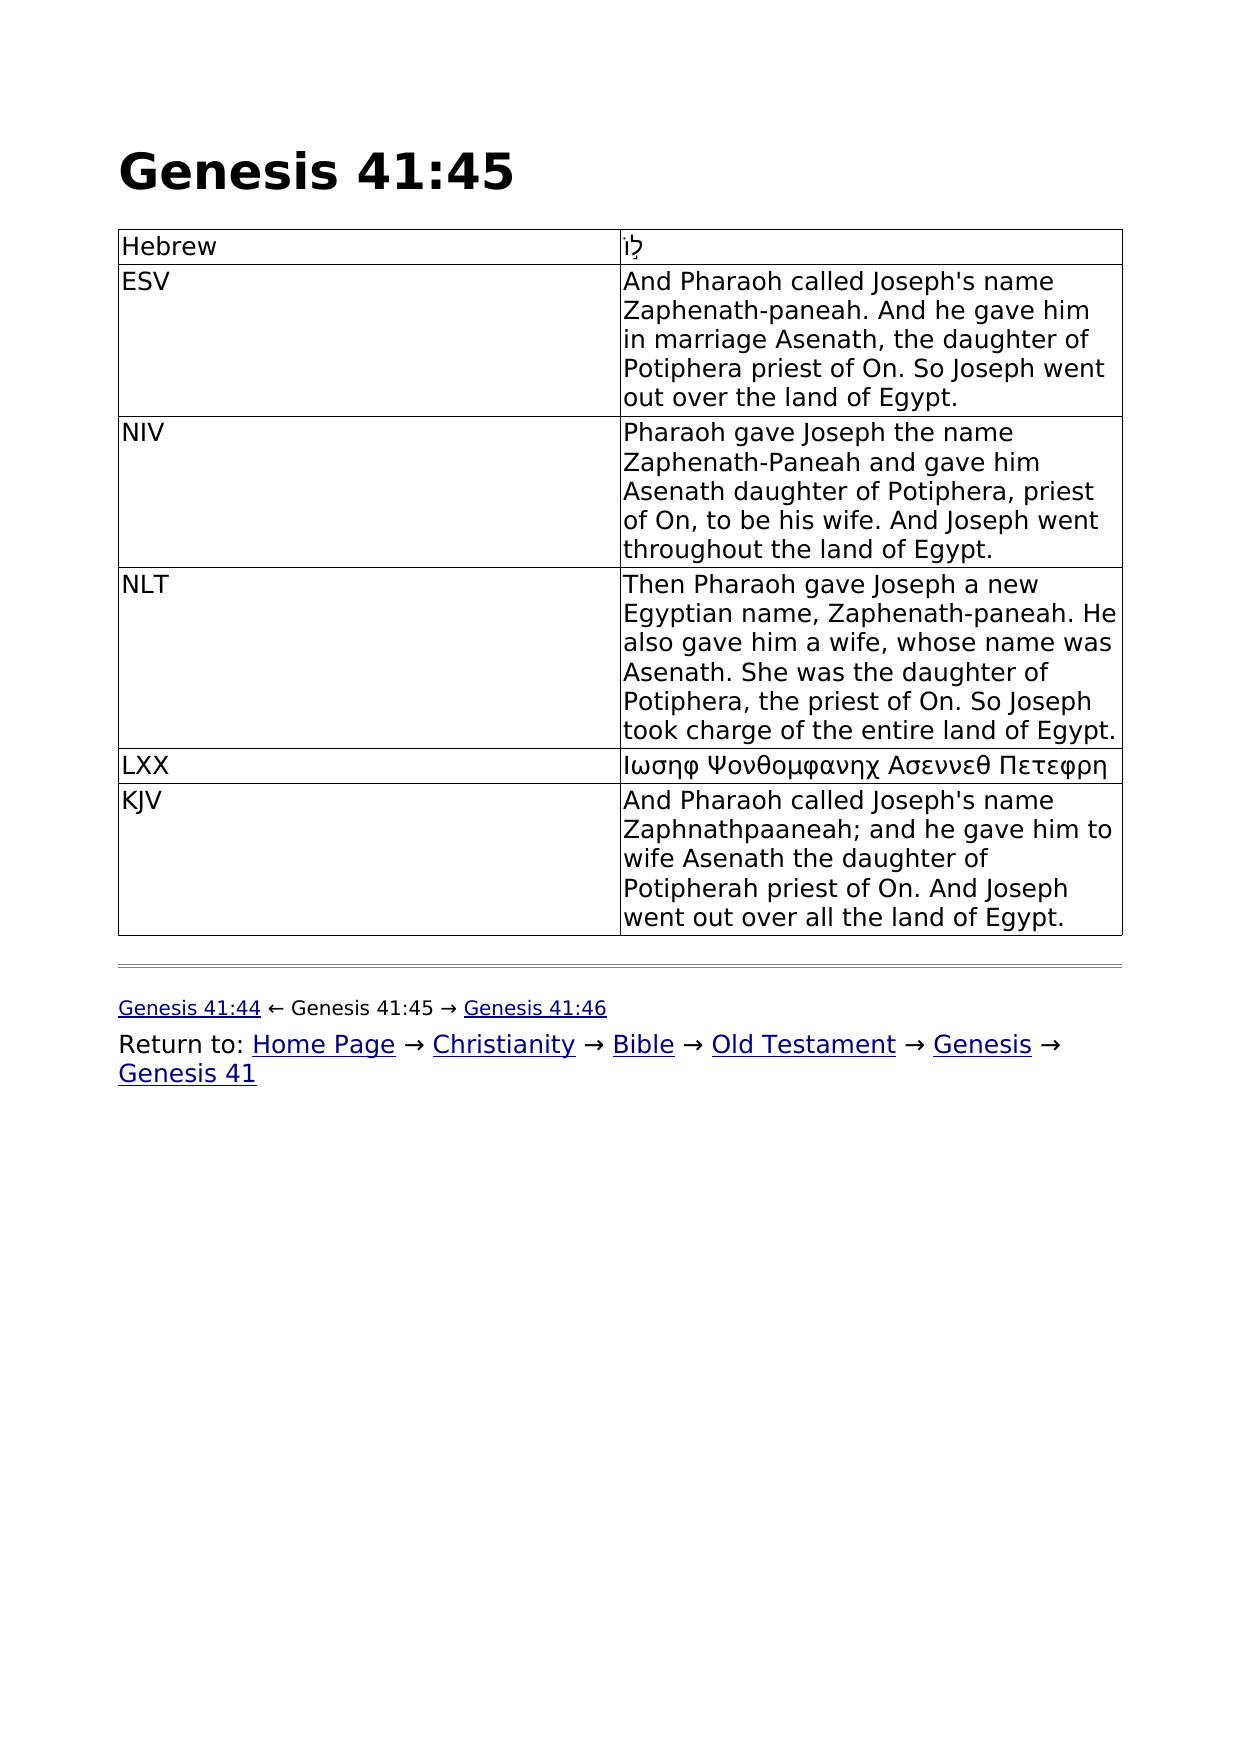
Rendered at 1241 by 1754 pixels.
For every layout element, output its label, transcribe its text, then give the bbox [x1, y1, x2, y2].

table_cell Pharaoh gave Joseph the name Zaphenath-Paneah and gave him Asenath daughter of Potiphera, priest of On, to be his wife. And Joseph went throughout the land of Egypt. [621, 417, 1122, 567]
table_cell NIV [119, 417, 620, 567]
subtitle Genesis 41:45 [118, 143, 1122, 201]
text Return to: Home Page → Christianity → Bible → Old Testament → Genesis → Genesis 41 [118, 1030, 1122, 1089]
table_cell And Pharaoh called Joseph's name Zaphnathpaaneah; and he gave him to wife Asenath the daughter of Potipherah priest of On. And Joseph went out over all the land of Egypt. [621, 784, 1122, 935]
table_cell And Pharaoh called Joseph's name Zaphenath-paneah. And he gave him in marriage Asenath, the daughter of Potiphera priest of On. So Joseph went out over the land of Egypt. [621, 265, 1122, 416]
table_header ל֣וֹ [621, 230, 1122, 264]
table_cell Ιωσηφ Ψονθομφανηχ Ασεννεθ Πετεφρη [621, 749, 1122, 783]
table_cell ESV [119, 265, 620, 416]
table_cell NLT [119, 568, 620, 748]
table_header Hebrew [119, 230, 620, 264]
table_cell Then Pharaoh gave Joseph a new Egyptian name, Zaphenath-paneah. He also gave him a wife, whose name was Asenath. She was the daughter of Potiphera, the priest of On. So Joseph took charge of the entire land of Egypt. [621, 568, 1122, 748]
text Genesis 41:44 ← Genesis 41:45 → Genesis 41:46 [118, 996, 1122, 1030]
table_cell LXX [119, 749, 620, 783]
table_cell KJV [119, 784, 620, 935]
